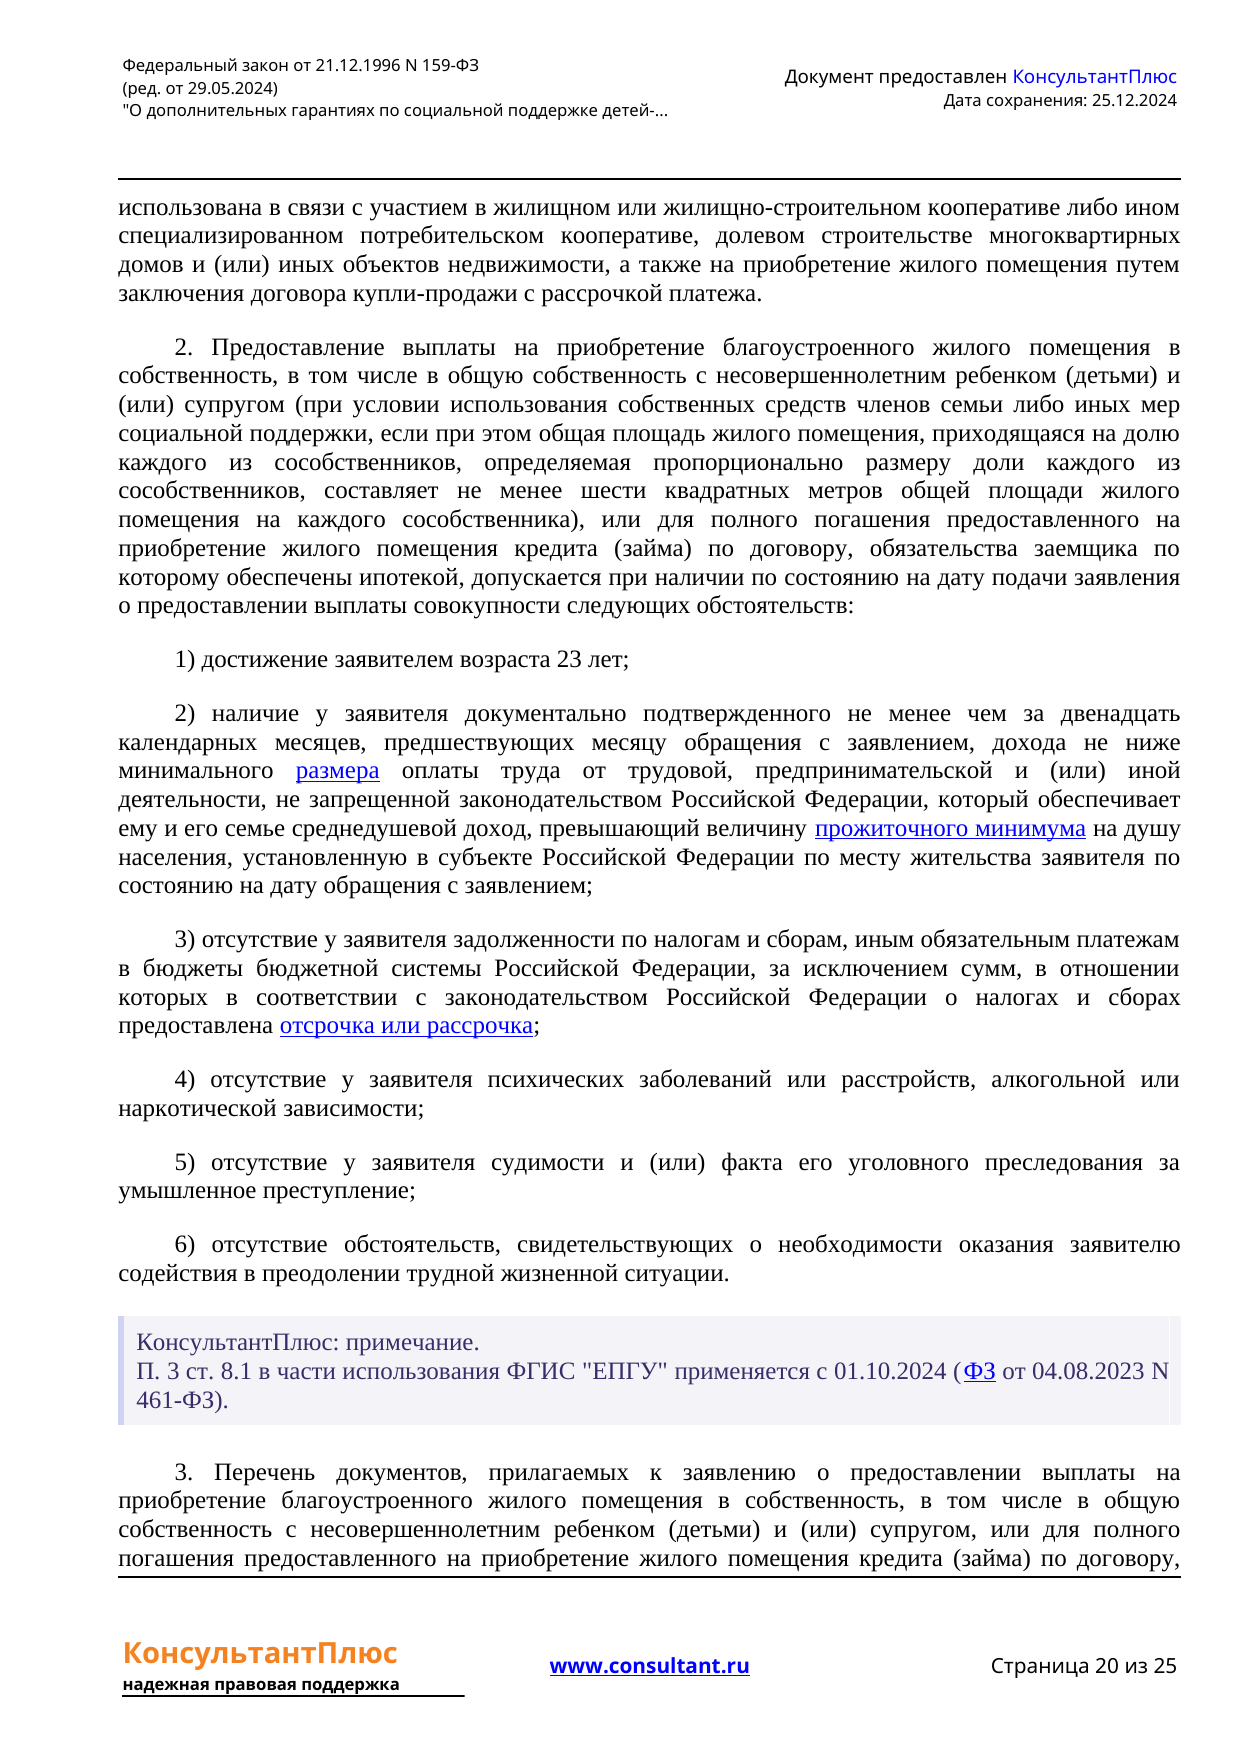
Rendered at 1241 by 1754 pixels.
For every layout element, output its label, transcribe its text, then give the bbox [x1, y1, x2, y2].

text 4) отсутствие у заявителя психических заболеваний или расстройств, алкогольной или наркотической зависимости; [118, 1064, 1181, 1122]
table_header КонсультантПлюс: примечание. П. 3 ст. 8.1 в части использования ФГИС "ЕПГУ" применяется с 01.10.2024 (ФЗ от 04.08.2023 N 461-ФЗ). [136, 1316, 1169, 1425]
text 1) достижение заявителем возраста 23 лет; [118, 644, 1181, 673]
text 2. Предоставление выплаты на приобретение благоустроенного жилого помещения в собственность, в том числе в общую собственность с несовершеннолетним ребенком (детьми) и (или) супругом (при условии использования собственных средств членов семьи либо иных мер социальной поддержки, если при этом общая площадь жилого помещения, приходящаяся на долю каждого из сособственников, определяемая пропорционально размеру доли каждого из сособственников, составляет не менее шести квадратных метров общей площади жилого помещения на каждого сособственника), или для полного погашения предоставленного на приобретение жилого помещения кредита (займа) по договору, обязательства заемщика по которому обеспечены ипотекой, допускается при наличии по состоянию на дату подачи заявления о предоставлении выплаты совокупности следующих обстоятельств: [118, 332, 1181, 619]
table_header [118, 1316, 124, 1425]
table_header [1170, 1316, 1181, 1425]
text 6) отсутствие обстоятельств, свидетельствующих о необходимости оказания заявителю содействия в преодолении трудной жизненной ситуации. [118, 1229, 1181, 1287]
text использована в связи с участием в жилищном или жилищно-строительном кооперативе либо ином специализированном потребительском кооперативе, долевом строительстве многоквартирных домов и (или) иных объектов недвижимости, а также на приобретение жилого помещения путем заключения договора купли-продажи с рассрочкой платежа. [118, 192, 1181, 307]
text 3. Перечень документов, прилагаемых к заявлению о предоставлении выплаты на приобретение благоустроенного жилого помещения в собственность, в том числе в общую собственность с несовершеннолетним ребенком (детьми) и (или) супругом, или для полного погашения предоставленного на приобретение жилого помещения кредита (займа) по договору, [118, 1457, 1181, 1572]
text 5) отсутствие у заявителя судимости и (или) факта его уголовного преследования за умышленное преступление; [118, 1147, 1181, 1204]
text 3) отсутствие у заявителя задолженности по налогам и сборам, иным обязательным платежам в бюджеты бюджетной системы Российской Федерации, за исключением сумм, в отношении которых в соответствии с законодательством Российской Федерации о налогах и сборах предоставлена отсрочка или рассрочка; [118, 924, 1181, 1039]
text 2) наличие у заявителя документально подтвержденного не менее чем за двенадцать календарных месяцев, предшествующих месяцу обращения с заявлением, дохода не ниже минимального размера оплаты труда от трудовой, предпринимательской и (или) иной деятельности, не запрещенной законодательством Российской Федерации, который обеспечивает ему и его семье среднедушевой доход, превышающий величину прожиточного минимума на душу населения, установленную в субъекте Российской Федерации по месту жительства заявителя по состоянию на дату обращения с заявлением; [118, 698, 1181, 899]
table_header [124, 1316, 136, 1425]
